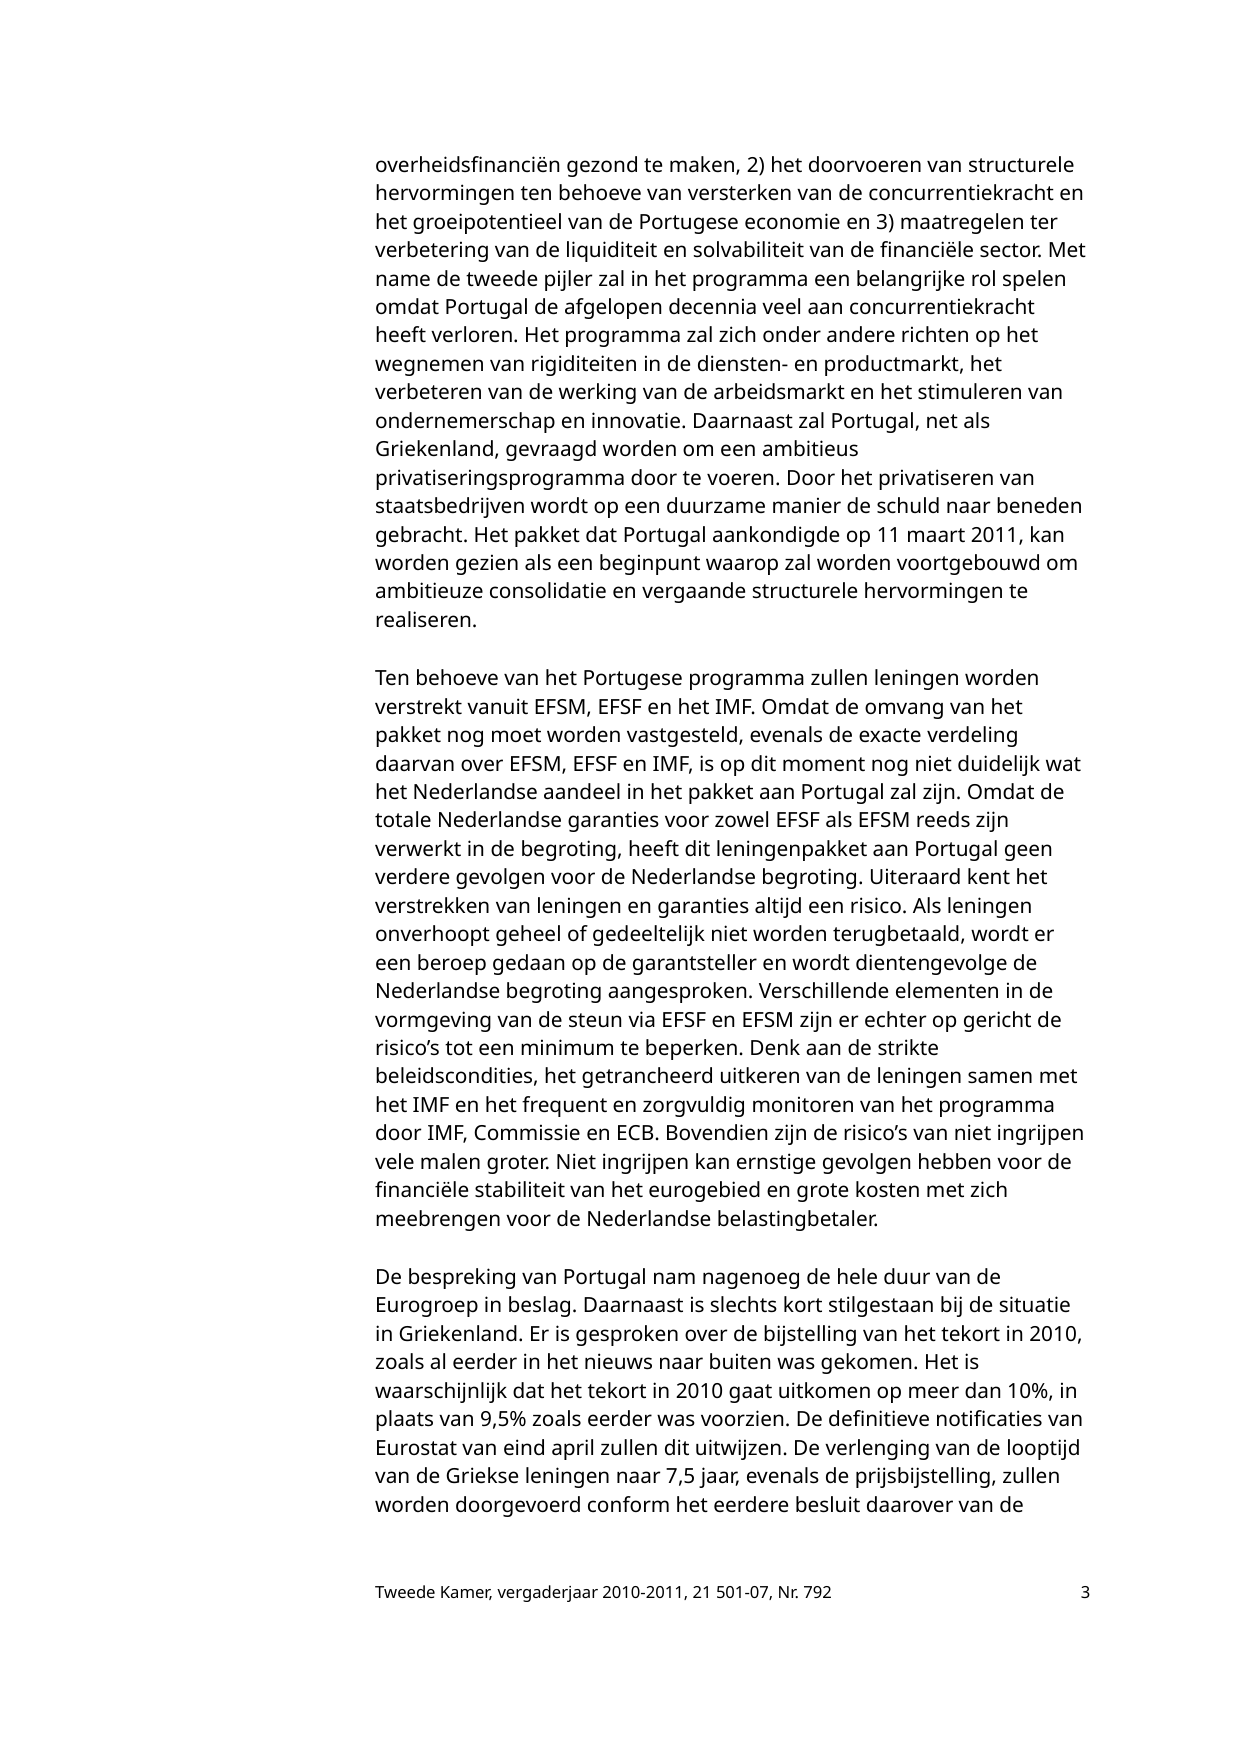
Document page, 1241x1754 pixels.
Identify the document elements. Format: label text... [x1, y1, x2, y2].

text De komende periode zullen de onderhandelingen over de precieze invulling van het programma en de omvang van het leningenpakket plaatsvinden zodat er omstreeks medio mei een programma kan worden aangenomen door de ministers van Financiën. Tijdens de Eurogroep en Informele Ecofin Raad is reeds afgesproken dat een programma zal steunen op drie pijlers: 1) een ambitieus budgettair programma om de overheidsfinanciën gezond te maken, 2) het doorvoeren van structurele hervormingen ten behoeve van versterken van de concurrentiekracht en het groeipotentieel van de Portugese economie en 3) maatregelen ter verbetering van de liquiditeit en solvabiliteit van de financiële sector. Met name de tweede pijler zal in het programma een belangrijke rol spelen omdat Portugal de afgelopen decennia veel aan concurrentiekracht heeft verloren. Het programma zal zich onder andere richten op het wegnemen van rigiditeiten in de diensten- en productmarkt, het verbeteren van de werking van de arbeidsmarkt en het stimuleren van ondernemerschap en innovatie. Daarnaast zal Portugal, net als Griekenland, gevraagd worden om een ambitieus privatiseringsprogramma door te voeren. Door het privatiseren van staatsbedrijven wordt op een duurzame manier de schuld naar beneden gebracht. Het pakket dat Portugal aankondigde op 11 maart 2011, kan worden gezien als een beginpunt waarop zal worden voortgebouwd om ambitieuze consolidatie en vergaande structurele hervormingen te realiseren. [375, 150, 1090, 662]
text De bespreking van Portugal nam nagenoeg de hele duur van de Eurogroep in beslag. Daarnaast is slechts kort stilgestaan bij de situatie in Griekenland. Er is gesproken over de bijstelling van het tekort in 2010, zoals al eerder in het nieuws naar buiten was gekomen. Het is waarschijnlijk dat het tekort in 2010 gaat uitkomen op meer dan 10%, in plaats van 9,5% zoals eerder was voorzien. De definitieve notificaties van Eurostat van eind april zullen dit uitwijzen. De verlenging van de looptijd van de Griekse leningen naar 7,5 jaar, evenals de prijsbijstelling, zullen worden doorgevoerd conform het eerdere besluit daarover van de Europese Raad. [375, 1291, 1090, 1518]
text Ten behoeve van het Portugese programma zullen leningen worden verstrekt vanuit EFSM, EFSF en het IMF. Omdat de omvang van het pakket nog moet worden vastgesteld, evenals de exacte verdeling daarvan over EFSM, EFSF en IMF, is op dit moment nog niet duidelijk wat het Nederlandse aandeel in het pakket aan Portugal zal zijn. Omdat de totale Nederlandse garanties voor zowel EFSF als EFSM reeds zijn verwerkt in de begroting, heeft dit leningenpakket aan Portugal geen verdere gevolgen voor de Nederlandse begroting. Uiteraard kent het verstrekken van leningen en garanties altijd een risico. Als leningen onverhoopt geheel of gedeeltelijk niet worden terugbetaald, wordt er een beroep gedaan op de garantsteller en wordt dientengevolge de Nederlandse begroting aangesproken. Verschillende elementen in de vormgeving van de steun via EFSF en EFSM zijn er echter op gericht de risico’s tot een minimum te beperken. Denk aan de strikte beleidscondities, het getrancheerd uitkeren van de leningen samen met het IMF en het frequent en zorgvuldig monitoren van het programma door IMF, Commissie en ECB. Bovendien zijn de risico’s van niet ingrijpen vele malen groter. Niet ingrijpen kan ernstige gevolgen hebben voor de financiële stabiliteit van het eurogebied en grote kosten met zich meebrengen voor de Nederlandse belastingbetaler. [375, 692, 1090, 1261]
